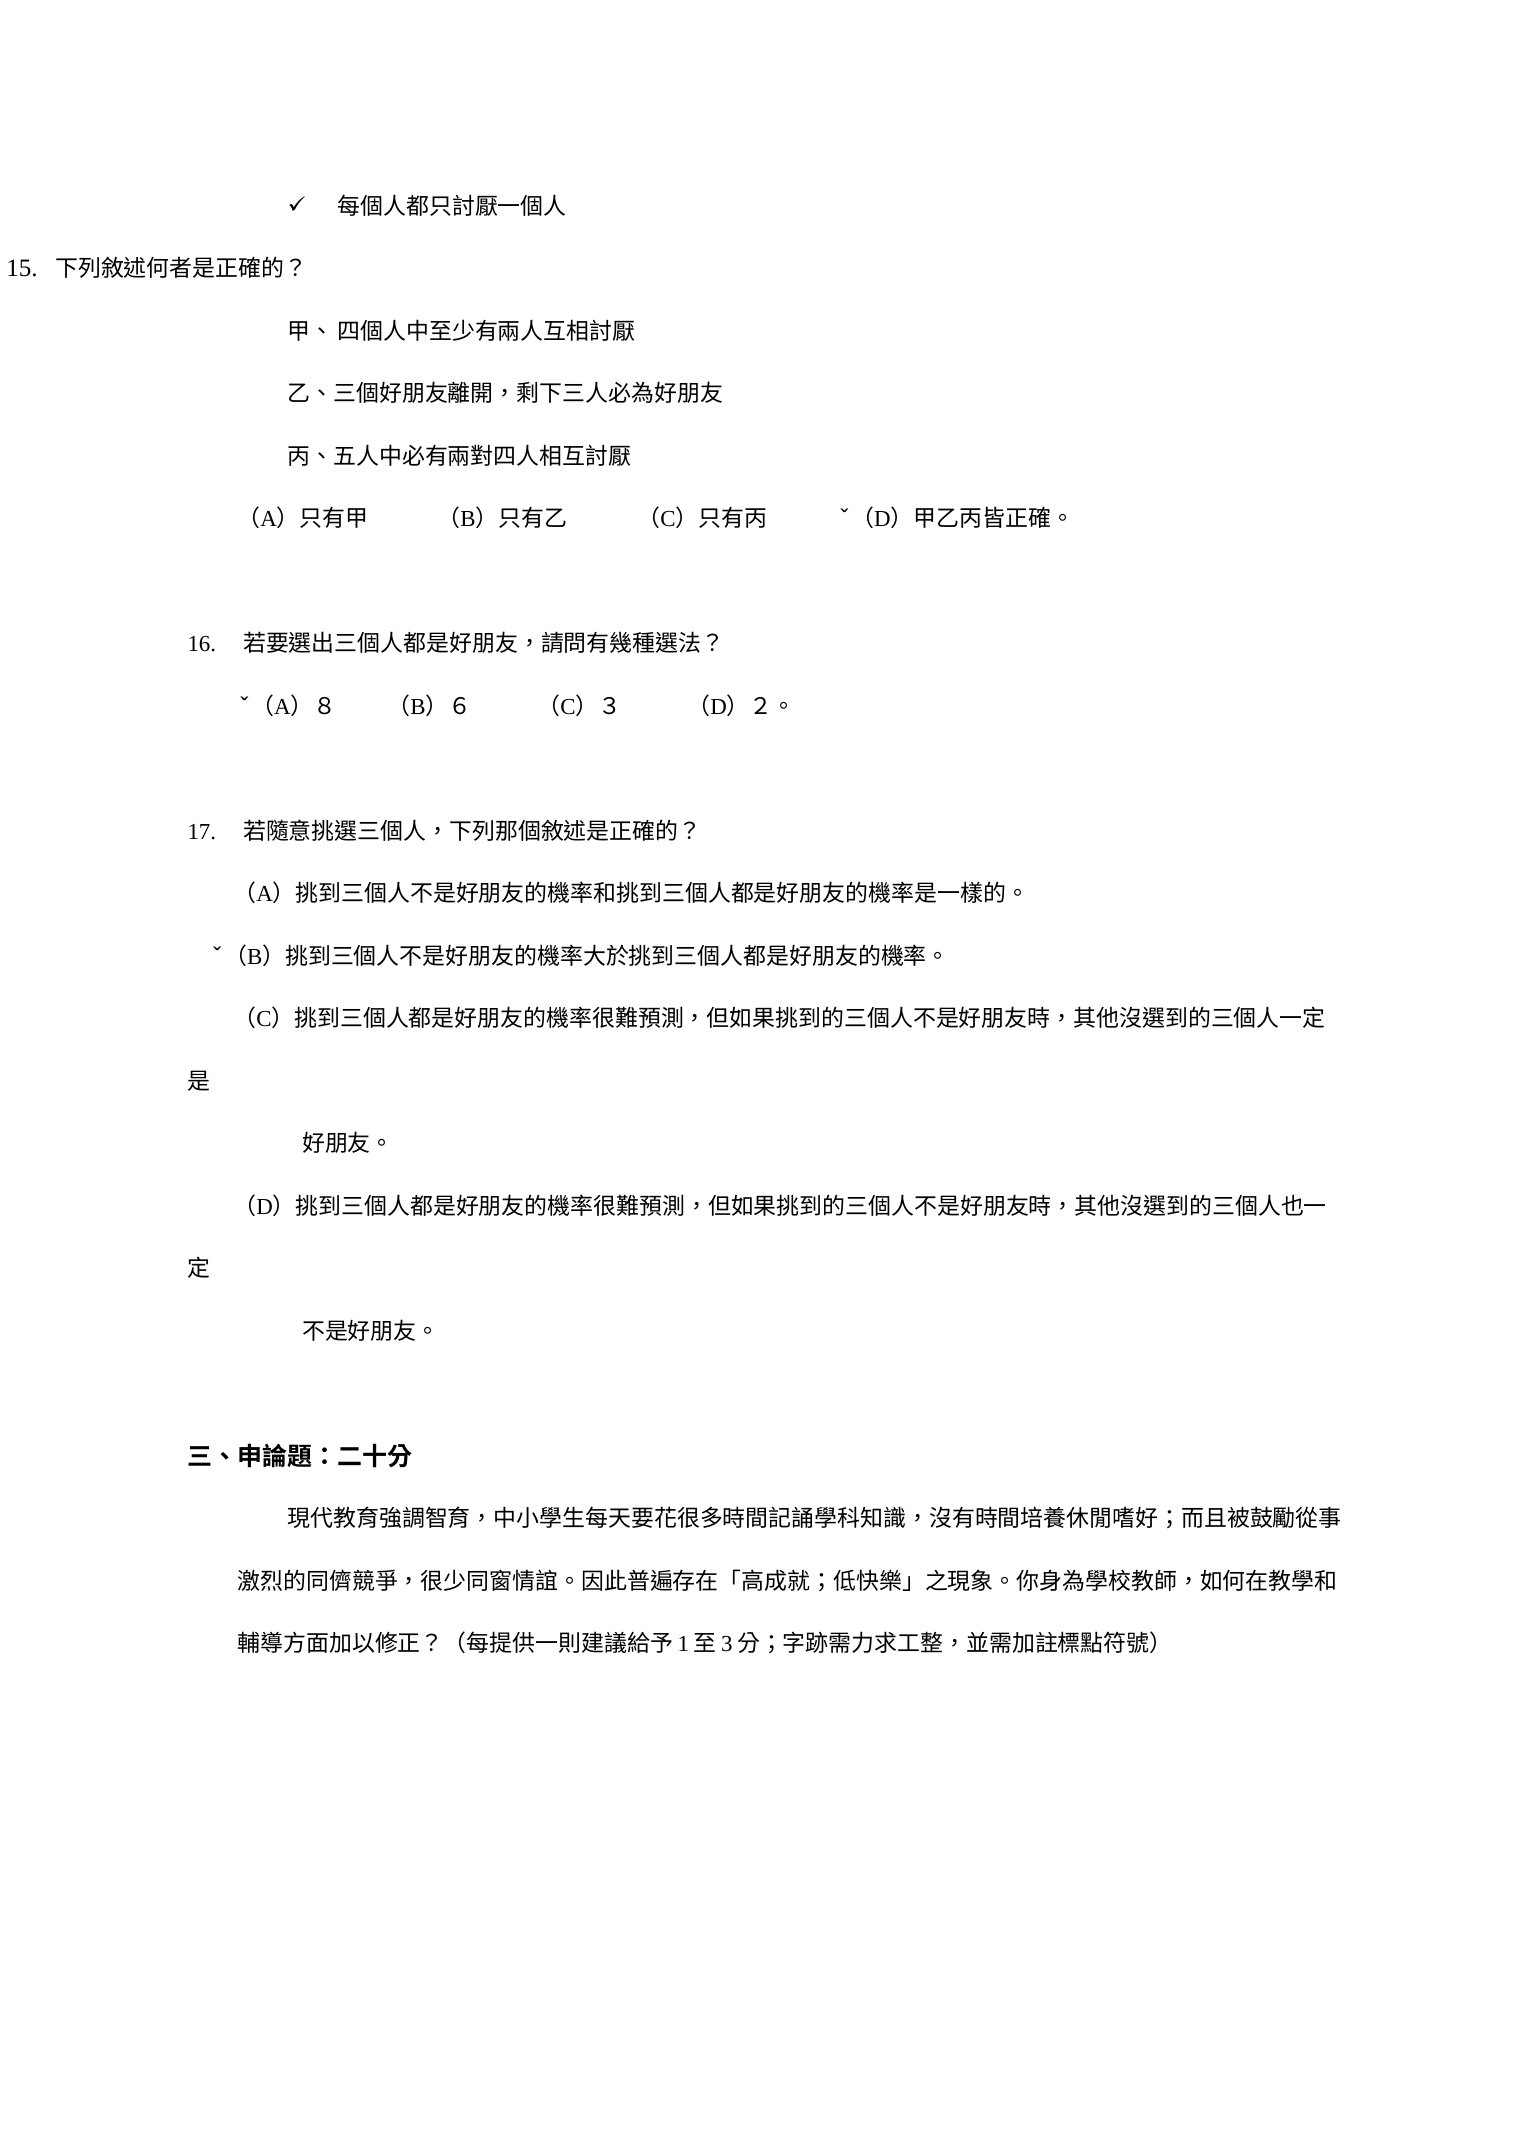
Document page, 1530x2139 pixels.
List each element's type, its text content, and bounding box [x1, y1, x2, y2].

text 16. 若要選出三個人都是好朋友，請問有幾種選法？ [187, 600, 1342, 663]
text （A）只有甲 （B）只有乙 （C）只有丙 ˇ（D）甲乙丙皆正確。 [237, 475, 1342, 538]
text 17. 若隨意挑選三個人，下列那個敘述是正確的？ [187, 788, 1342, 850]
text （C）挑到三個人都是好朋友的機率很難預測，但如果挑到的三個人不是好朋友時，其他沒選到的三個人一定是 [187, 975, 1342, 1100]
text 乙、三個好朋友離開，剩下三人必為好朋友 [287, 350, 1342, 413]
text 不是好朋友。 [187, 1288, 1342, 1350]
list 四個人中至少有兩人互相討厭 [287, 288, 1342, 350]
text （D）挑到三個人都是好朋友的機率很難預測，但如果挑到的三個人不是好朋友時，其他沒選到的三個人也一定 [187, 1163, 1342, 1288]
text 好朋友。 [187, 1100, 1342, 1163]
text 現代教育強調智育，中小學生每天要花很多時間記誦學科知識，沒有時間培養休閒嗜好；而且被鼓勵從事激烈的同儕競爭，很少同窗情誼。因此普遍存在「高成就；低快樂」之現象。你身為學校教師，如何在教學和輔導方面加以修正？（每提供一則建議給予1至3分；字跡需力求工整，並需加註標點符號） [237, 1475, 1342, 1663]
text ˇ（A）８ （B）６ （C）３ （D）２。 [237, 663, 1342, 725]
text （A）挑到三個人不是好朋友的機率和挑到三個人都是好朋友的機率是一樣的。 [187, 850, 1342, 913]
list 下列敘述何者是正確的？ [6, 225, 1342, 288]
text 三、申論題：二十分 [187, 1413, 1342, 1475]
text 丙、五人中必有兩對四人相互討厭 [287, 413, 1342, 475]
list 每個人都只討厭一個人 [287, 163, 1342, 225]
text ˇ（B）挑到三個人不是好朋友的機率大於挑到三個人都是好朋友的機率。 [187, 913, 1342, 975]
